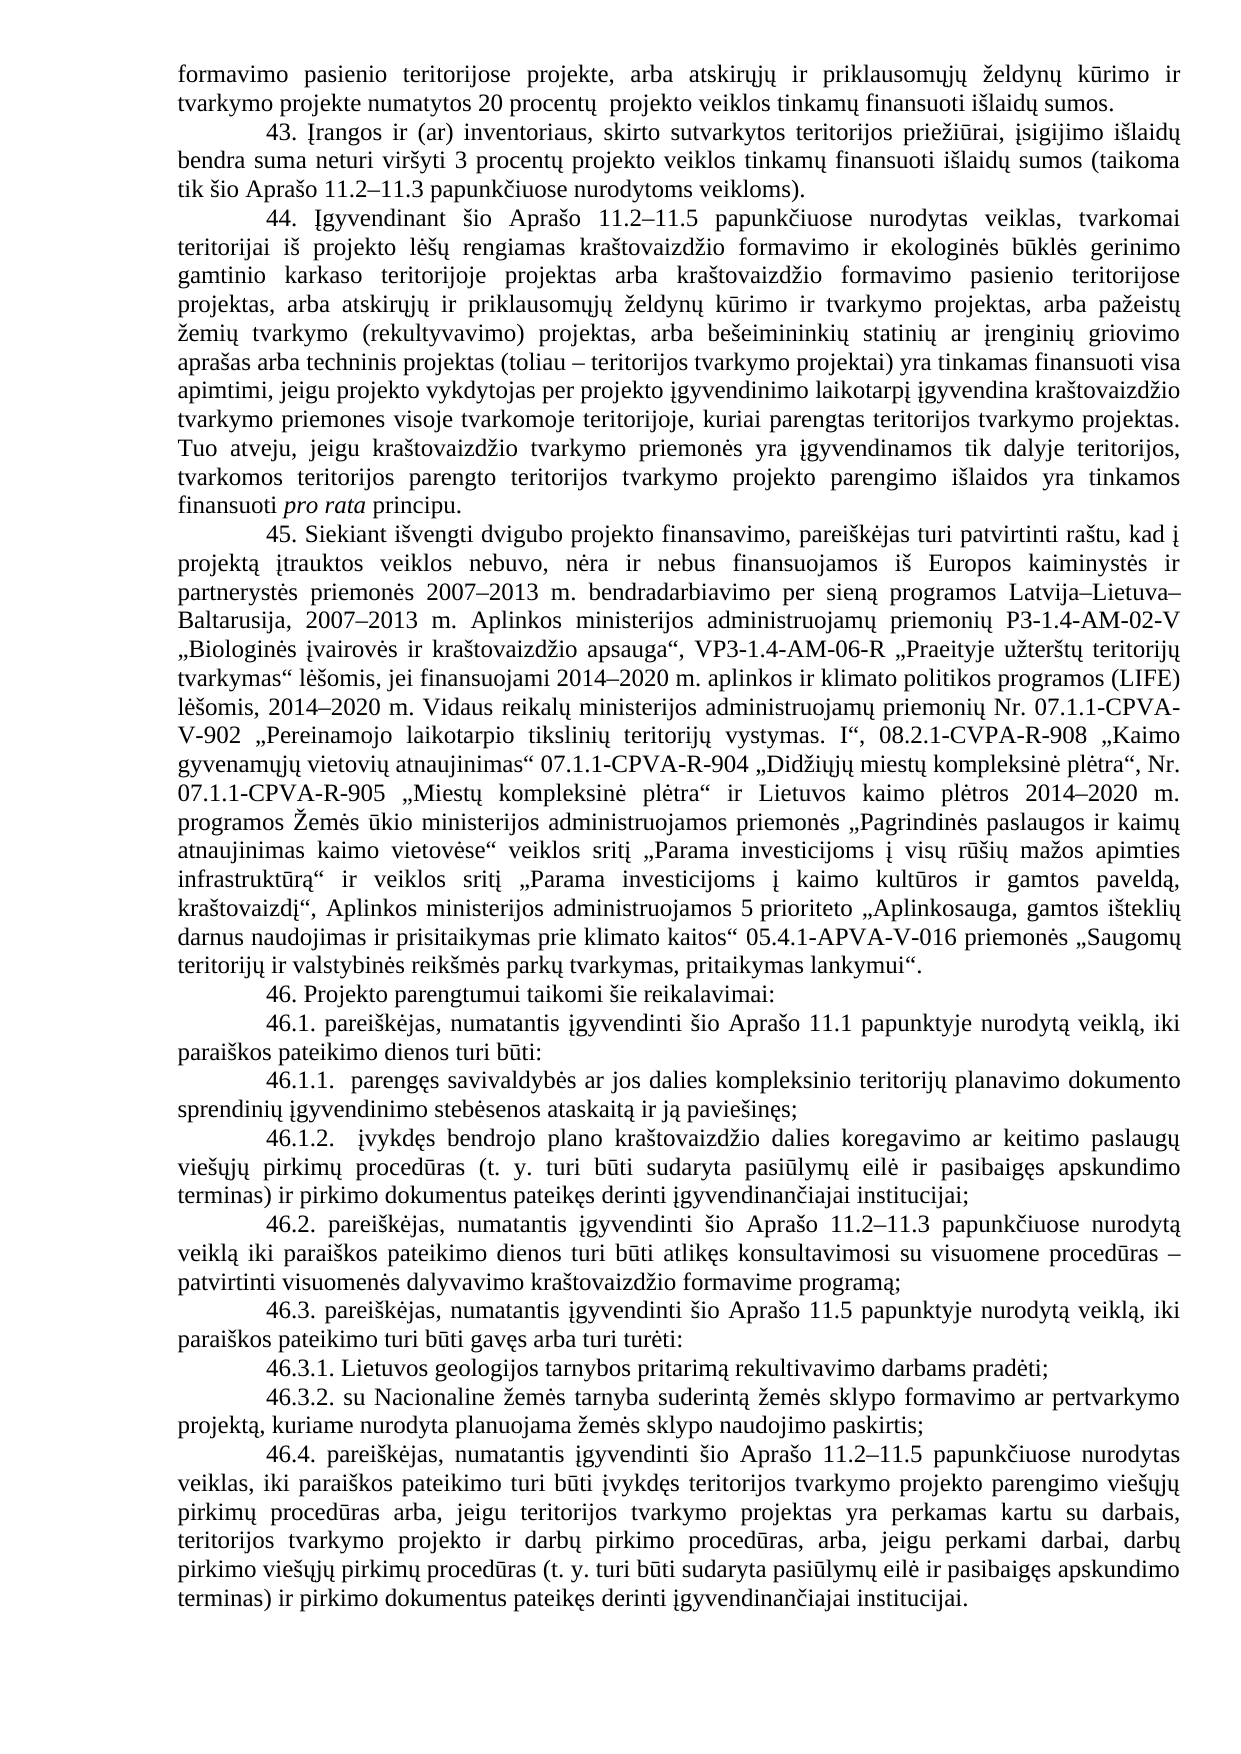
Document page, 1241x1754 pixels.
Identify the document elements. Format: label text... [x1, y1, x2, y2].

text 46.4. pareiškėjas, numatantis įgyvendinti šio Aprašo 11.2–11.5 papunkčiuose nurodytas veiklas, iki paraiškos pateikimo turi būti įvykdęs teritorijos tvarkymo projekto parengimo viešųjų pirkimų procedūras arba, jeigu teritorijos tvarkymo projektas yra perkamas kartu su darbais, teritorijos tvarkymo projekto ir darbų pirkimo procedūras, arba, jeigu perkami darbai, darbų pirkimo viešųjų pirkimų procedūras (t. y. turi būti sudaryta pasiūlymų eilė ir pasibaigęs apskundimo terminas) ir pirkimo dokumentus pateikęs derinti įgyvendinančiajai institucijai. [177, 1439, 1181, 1612]
text formavimo pasienio teritorijose projekte, arba atskirųjų ir priklausomųjų želdynų kūrimo ir tvarkymo projekte numatytos 20 procentų projekto veiklos tinkamų finansuoti išlaidų sumos. [177, 59, 1181, 117]
text 46.1.2. įvykdęs bendrojo plano kraštovaizdžio dalies koregavimo ar keitimo paslaugų viešųjų pirkimų procedūras (t. y. turi būti sudaryta pasiūlymų eilė ir pasibaigęs apskundimo terminas) ir pirkimo dokumentus pateikęs derinti įgyvendinančiajai institucijai; [177, 1123, 1181, 1209]
text 43. Įrangos ir (ar) inventoriaus, skirto sutvarkytos teritorijos priežiūrai, įsigijimo išlaidų bendra suma neturi viršyti 3 procentų projekto veiklos tinkamų finansuoti išlaidų sumos (taikoma tik šio Aprašo 11.2–11.3 papunkčiuose nurodytoms veikloms). [177, 117, 1181, 203]
text 46. Projekto parengtumui taikomi šie reikalavimai: [177, 979, 1181, 1008]
text 46.1. pareiškėjas, numatantis įgyvendinti šio Aprašo 11.1 papunktyje nurodytą veiklą, iki paraiškos pateikimo dienos turi būti: [177, 1008, 1181, 1065]
text 45. Siekiant išvengti dvigubo projekto finansavimo, pareiškėjas turi patvirtinti raštu, kad į projektą įtrauktos veiklos nebuvo, nėra ir nebus finansuojamos iš Europos kaiminystės ir partnerystės priemonės 2007–2013 m. bendradarbiavimo per sieną programos Latvija–Lietuva–Baltarusija, 2007–2013 m. Aplinkos ministerijos administruojamų priemonių P3-1.4-AM-02-V „Biologinės įvairovės ir kraštovaizdžio apsauga“, VP3-1.4-AM-06-R „Praeityje užterštų teritorijų tvarkymas“ lėšomis, jei finansuojami 2014–2020 m. aplinkos ir klimato politikos programos (LIFE) lėšomis, 2014–2020 m. Vidaus reikalų ministerijos administruojamų priemonių Nr. 07.1.1-CPVA-V-902 „Pereinamojo laikotarpio tikslinių teritorijų vystymas. I“, 08.2.1-CVPA-R-908 „Kaimo gyvenamųjų vietovių atnaujinimas“ 07.1.1-CPVA-R-904 „Didžiųjų miestų kompleksinė plėtra“, Nr. 07.1.1-CPVA-R-905 „Miestų kompleksinė plėtra“ ir Lietuvos kaimo plėtros 2014–2020 m. programos Žemės ūkio ministerijos administruojamos priemonės „Pagrindinės paslaugos ir kaimų atnaujinimas kaimo vietovėse“ veiklos sritį „Parama investicijoms į visų rūšių mažos apimties infrastruktūrą“ ir veiklos sritį „Parama investicijoms į kaimo kultūros ir gamtos paveldą, kraštovaizdį“, Aplinkos ministerijos administruojamos 5 prioriteto „Aplinkosauga, gamtos išteklių darnus naudojimas ir prisitaikymas prie klimato kaitos“ 05.4.1-APVA-V-016 priemonės „Saugomų teritorijų ir valstybinės reikšmės parkų tvarkymas, pritaikymas lankymui“. [177, 519, 1181, 979]
text 46.3. pareiškėjas, numatantis įgyvendinti šio Aprašo 11.5 papunktyje nurodytą veiklą, iki paraiškos pateikimo turi būti gavęs arba turi turėti: [177, 1295, 1181, 1353]
text 46.1.1. parengęs savivaldybės ar jos dalies kompleksinio teritorijų planavimo dokumento sprendinių įgyvendinimo stebėsenos ataskaitą ir ją paviešinęs; [177, 1065, 1181, 1123]
text 46.2. pareiškėjas, numatantis įgyvendinti šio Aprašo 11.2–11.3 papunkčiuose nurodytą veiklą iki paraiškos pateikimo dienos turi būti atlikęs konsultavimosi su visuomene procedūras –patvirtinti visuomenės dalyvavimo kraštovaizdžio formavime programą; [177, 1209, 1181, 1295]
text 46.3.1. Lietuvos geologijos tarnybos pritarimą rekultivavimo darbams pradėti; [266, 1353, 1181, 1382]
text 46.3.2. su Nacionaline žemės tarnyba suderintą žemės sklypo formavimo ar pertvarkymo projektą, kuriame nurodyta planuojama žemės sklypo naudojimo paskirtis; [177, 1382, 1181, 1439]
text 44. Įgyvendinant šio Aprašo 11.2–11.5 papunkčiuose nurodytas veiklas, tvarkomai teritorijai iš projekto lėšų rengiamas kraštovaizdžio formavimo ir ekologinės būklės gerinimo gamtinio karkaso teritorijoje projektas arba kraštovaizdžio formavimo pasienio teritorijose projektas, arba atskirųjų ir priklausomųjų želdynų kūrimo ir tvarkymo projektas, arba pažeistų žemių tvarkymo (rekultyvavimo) projektas, arba bešeimininkių statinių ar įrenginių griovimo aprašas arba techninis projektas (toliau – teritorijos tvarkymo projektai) yra tinkamas finansuoti visa apimtimi, jeigu projekto vykdytojas per projekto įgyvendinimo laikotarpį įgyvendina kraštovaizdžio tvarkymo priemones visoje tvarkomoje teritorijoje, kuriai parengtas teritorijos tvarkymo projektas. Tuo atveju, jeigu kraštovaizdžio tvarkymo priemonės yra įgyvendinamos tik dalyje teritorijos, tvarkomos teritorijos parengto teritorijos tvarkymo projekto parengimo išlaidos yra tinkamos finansuoti pro rata principu. [177, 203, 1181, 519]
